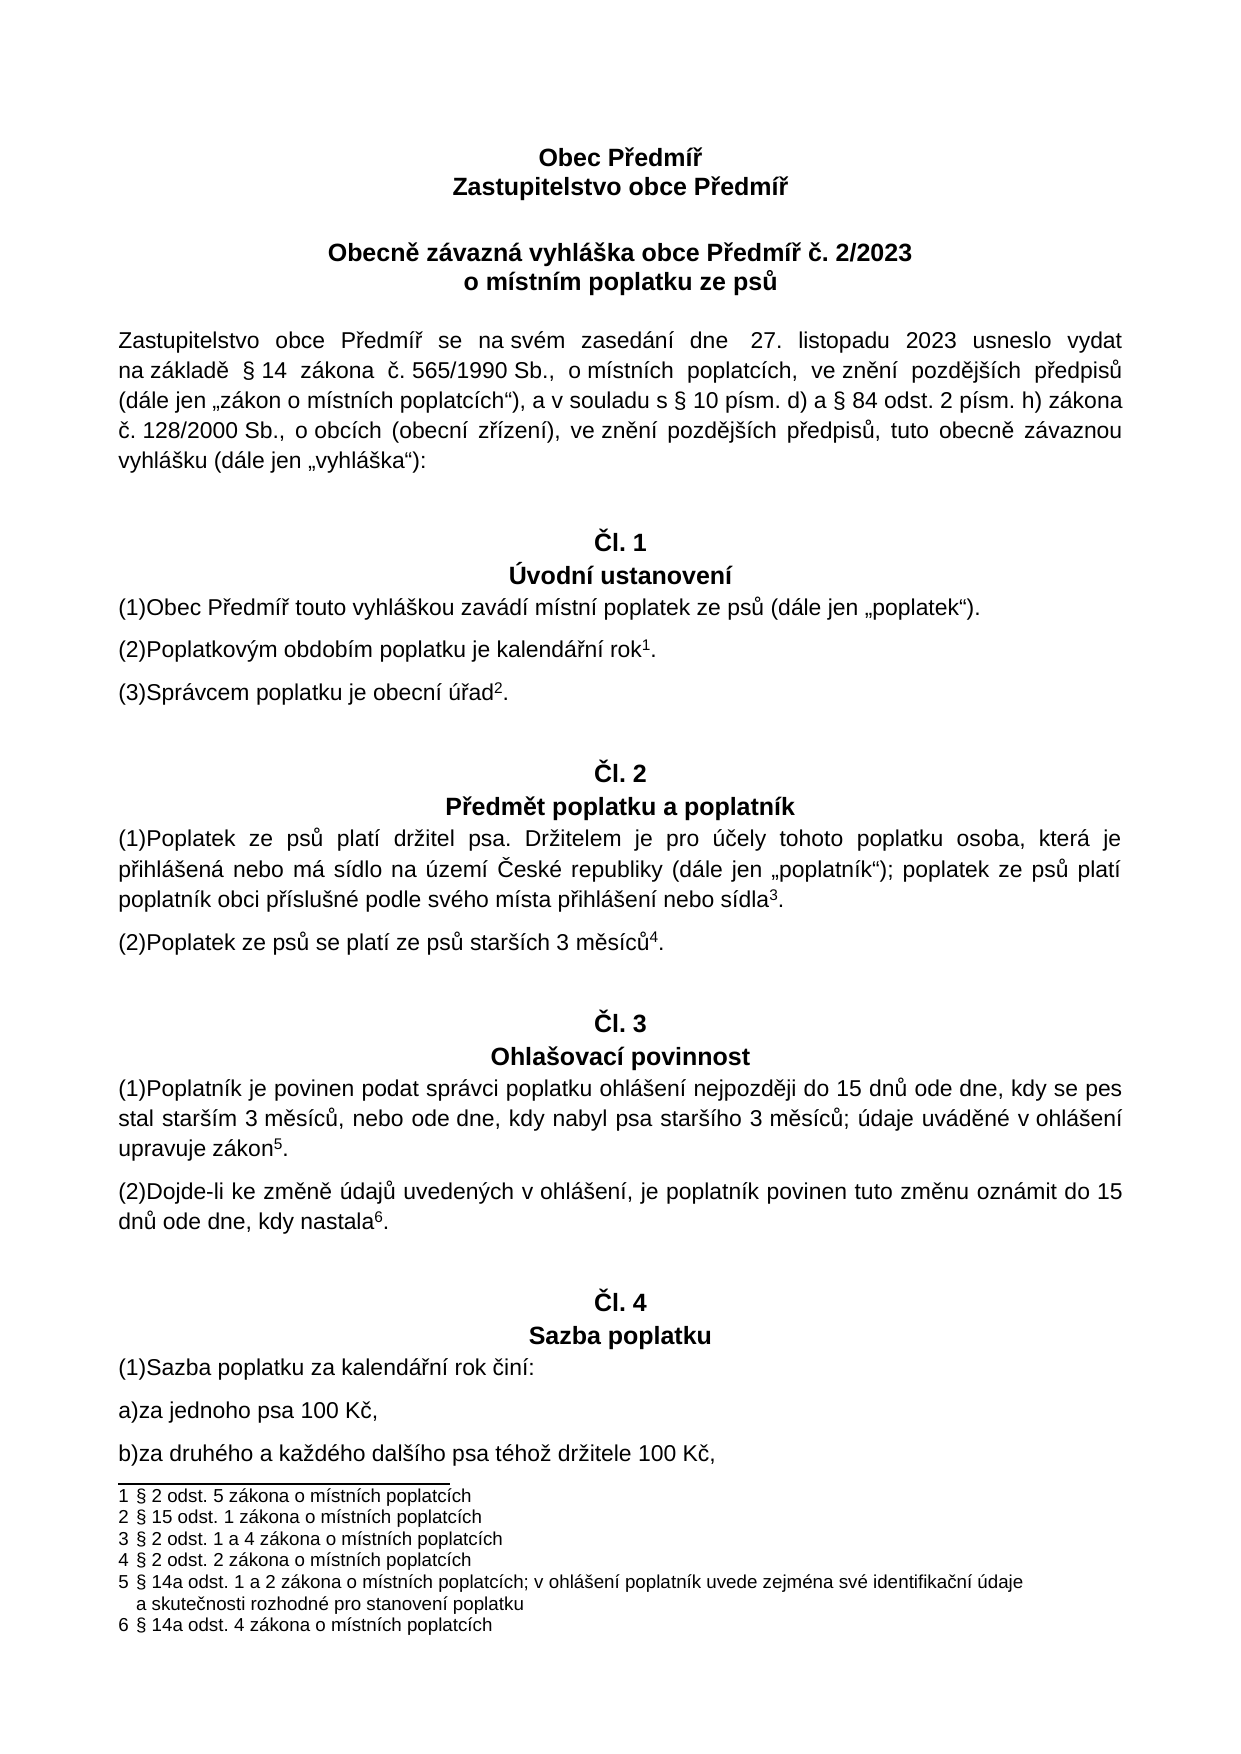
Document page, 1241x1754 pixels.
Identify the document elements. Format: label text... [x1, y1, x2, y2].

list Poplatek ze psů se platí ze psů starších 3 měsíců. [118, 928, 1122, 955]
list Správcem poplatku je obecní úřad. [118, 679, 1122, 706]
subtitle Čl. 4 Sazba poplatku [118, 1288, 1122, 1350]
list Sazba poplatku za kalendářní rok činí: [118, 1354, 1122, 1381]
subtitle Čl. 1 Úvodní ustanovení [118, 528, 1122, 589]
list Poplatkovým obdobím poplatku je kalendářní rok. [118, 636, 1122, 663]
text Zastupitelstvo obce Předmíř se na svém zasedání dne 27. listopadu 2023 usneslo vydat na základě § 14 zákona č. 565/1990 Sb., o místních poplatcích, ve znění pozdějších předpisů (dále jen „zákon o místních poplatcích“), a v souladu s § 10 písm. d) a § 84 odst. 2 písm. h) zákona č. 128/2000 Sb., o obcích (obecní zřízení), ve znění pozdějších předpisů, tuto obecně závaznou vyhlášku (dále jen „vyhláška“): [118, 327, 1122, 474]
list § 14a odst. 1 a 2 zákona o místních poplatcích; v ohlášení poplatník uvede zejména své identifikační údaje a skutečnosti rozhodné pro stanovení poplatku [118, 1571, 1122, 1614]
list Dojde-li ke změně údajů uvedených v ohlášení, je poplatník povinen tuto změnu oznámit do 15 dnů ode dne, kdy nastala. [118, 1178, 1122, 1234]
list za jednoho psa 100 Kč, [118, 1397, 1122, 1423]
list § 2 odst. 1 a 4 zákona o místních poplatcích [118, 1528, 1122, 1549]
subtitle Čl. 3 Ohlašovací povinnost [118, 1009, 1122, 1071]
text Obec Předmíř Zastupitelstvo obce Předmíř [118, 143, 1122, 201]
list Poplatník je povinen podat správci poplatku ohlášení nejpozději do 15 dnů ode dne, kdy se pes stal starším 3 měsíců, nebo ode dne, kdy nabyl psa staršího 3 měsíců; údaje uváděné v ohlášení upravuje zákon. [118, 1075, 1122, 1162]
list Poplatek ze psů platí držitel psa. Držitelem je pro účely tohoto poplatku osoba, která je přihlášená nebo má sídlo na území České republiky (dále jen „poplatník“); poplatek ze psů platí poplatník obci příslušné podle svého místa přihlášení nebo sídla. [118, 825, 1122, 912]
list § 2 odst. 5 zákona o místních poplatcích [118, 1484, 1122, 1506]
list § 2 odst. 2 zákona o místních poplatcích [118, 1549, 1122, 1571]
list Obec Předmíř touto vyhláškou zavádí místní poplatek ze psů (dále jen „poplatek“). [118, 594, 1122, 620]
list § 14a odst. 4 zákona o místních poplatcích [118, 1614, 1122, 1635]
list za druhého a každého dalšího psa téhož držitele 100 Kč, [118, 1440, 1122, 1466]
subtitle Čl. 2 Předmět poplatku a poplatník [118, 759, 1122, 821]
subtitle Obecně závazná vyhláška obce Předmíř č. 2/2023 o místním poplatku ze psů [118, 238, 1122, 295]
list § 15 odst. 1 zákona o místních poplatcích [118, 1506, 1122, 1528]
